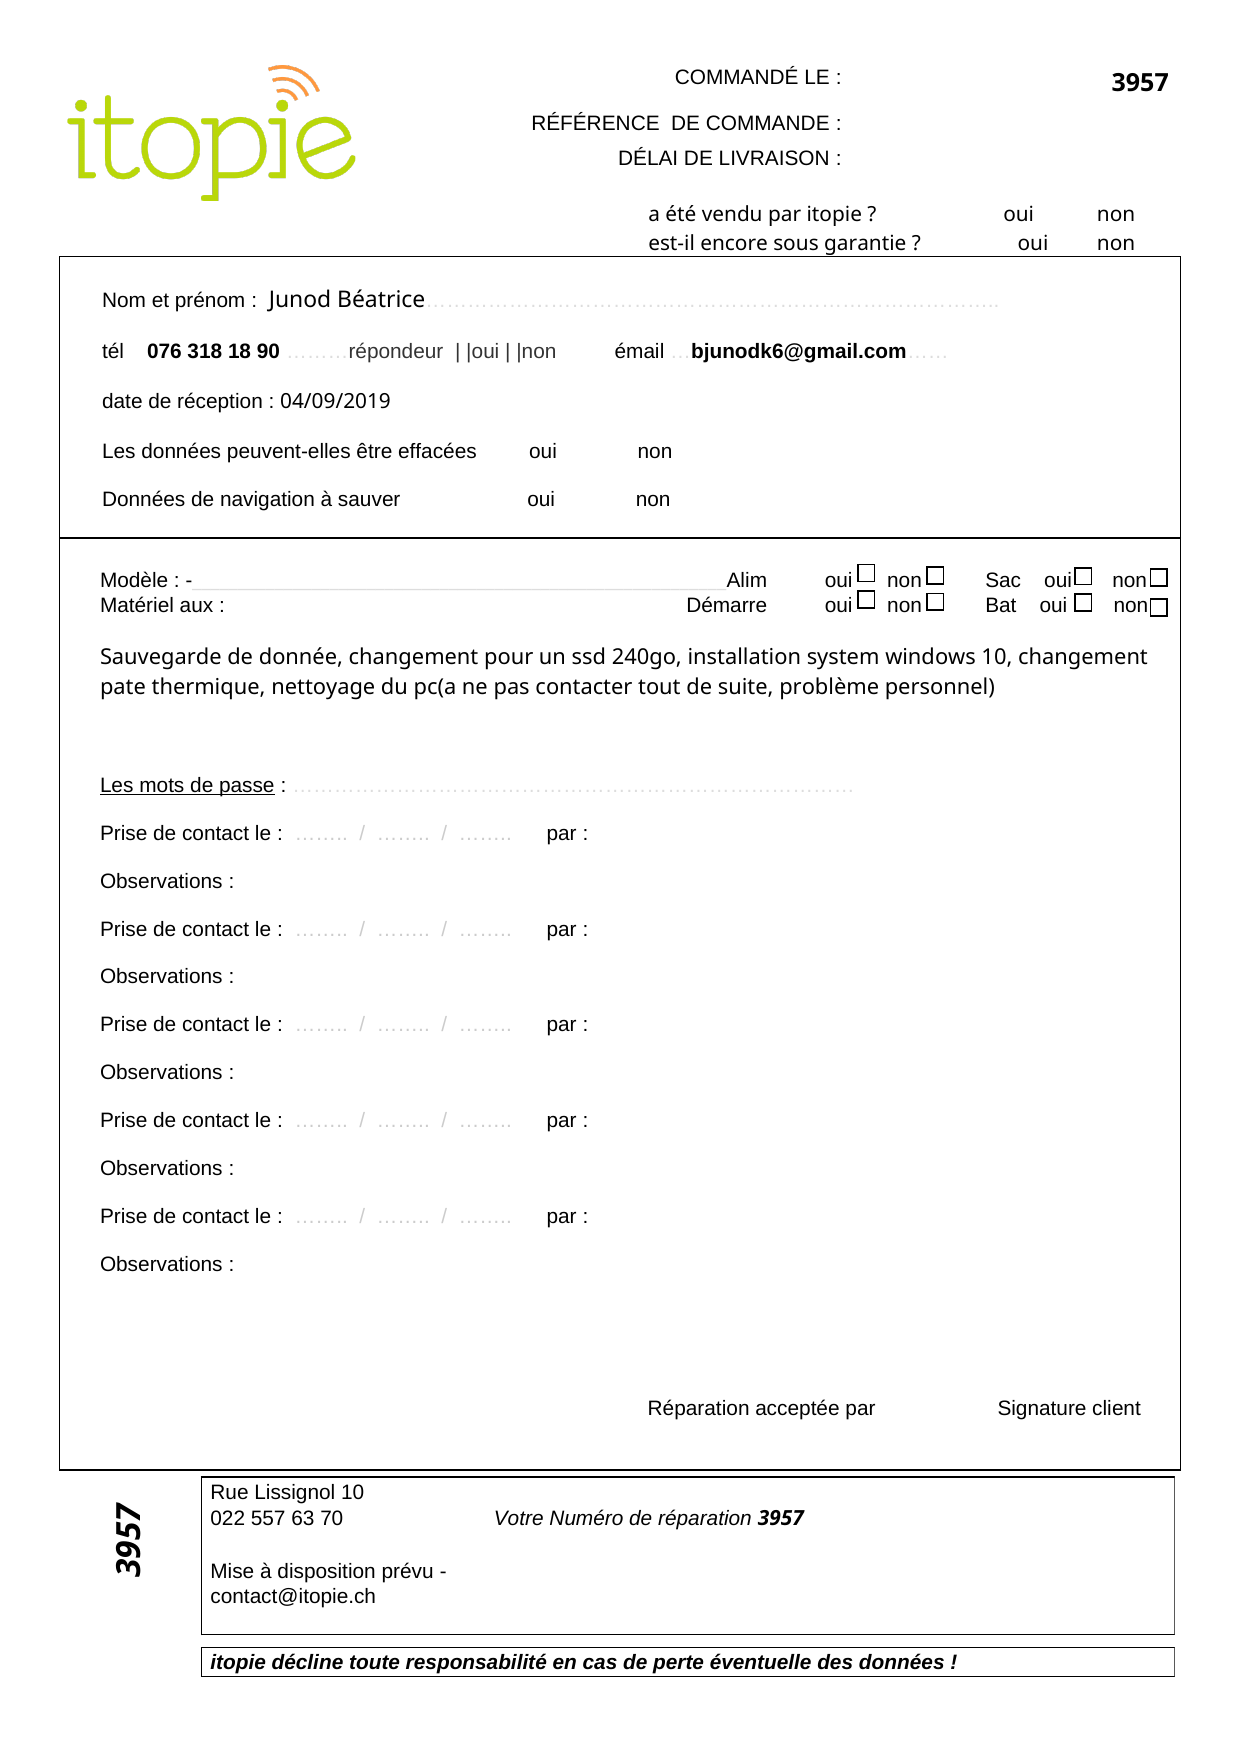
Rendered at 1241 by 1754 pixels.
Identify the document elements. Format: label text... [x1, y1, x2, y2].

text Modèle : - Alim oui non Sac oui non [879, 562, 925, 590]
text Observations : [60, 1249, 1180, 1276]
text Les données peuvent-elles être effacées oui non [60, 436, 1180, 463]
table_header COMMANDÉ LE : [490, 59, 847, 104]
table_cell [847, 105, 1180, 140]
text Matériel aux : Démarre oui non Bat oui non [60, 590, 1180, 617]
text est-il encore sous garantie ? oui non [59, 228, 1181, 256]
text a été vendu par itopie ? oui non [59, 199, 1181, 228]
text Prise de contact le : …….. / …….. / …….. par : [60, 817, 1180, 844]
text Modèle : - Alim oui non Sac oui non [948, 562, 1180, 590]
table_header 3957 [59, 1471, 195, 1683]
text Les mots de passe : ……………………………………………………………………… [60, 769, 1180, 797]
table_cell DÉLAI DE LIVRAISON : [490, 140, 847, 175]
text tél 076 318 18 90 ………répondeur | |oui | |non émail …bjunodk6@gmail.com…… [60, 335, 1180, 362]
text Prise de contact le : …….. / …….. / …….. par : [60, 1201, 1180, 1228]
text Observations : [60, 1153, 1180, 1180]
text Observations : [60, 961, 1180, 988]
table_header Rue Lissignol 10 022 557 63 70 Votre Numéro de réparation 3957 Mise à disposition prévu - contact@itopie.ch [195, 1471, 1180, 1641]
text Prise de contact le : …….. / …….. / …….. par : [60, 913, 1180, 940]
text Observations : [60, 1057, 1180, 1084]
text date de réception : 04/09/2019 [60, 383, 1180, 415]
text Prise de contact le : …….. / …….. / …….. par : [60, 1105, 1180, 1132]
text Nom et prénom : Junod Béatrice……………………………………………………………………….. [60, 280, 1180, 314]
text Modèle : - Alim oui non Sac oui non [60, 562, 856, 590]
text Observations : [60, 865, 1180, 892]
text Sauvegarde de donnée, changement pour un ssd 240go, installation system windows 10, changement pate thermique, nettoyage du pc(a ne pas contacter tout de suite, problème personnel) [60, 638, 1180, 701]
table_cell RÉFÉRENCE DE COMMANDE : [490, 105, 847, 140]
text Prise de contact le : …….. / …….. / …….. par : [60, 1009, 1180, 1036]
table_header 3957 [847, 59, 1180, 104]
table_cell itopie décline toute responsabilité en cas de perte éventuelle des données ! [195, 1641, 1180, 1683]
text Réparation acceptée par Signature client [60, 1392, 1180, 1419]
picture [67, 65, 356, 201]
table_cell [847, 140, 1180, 175]
text Données de navigation à sauver oui non [60, 484, 1180, 511]
